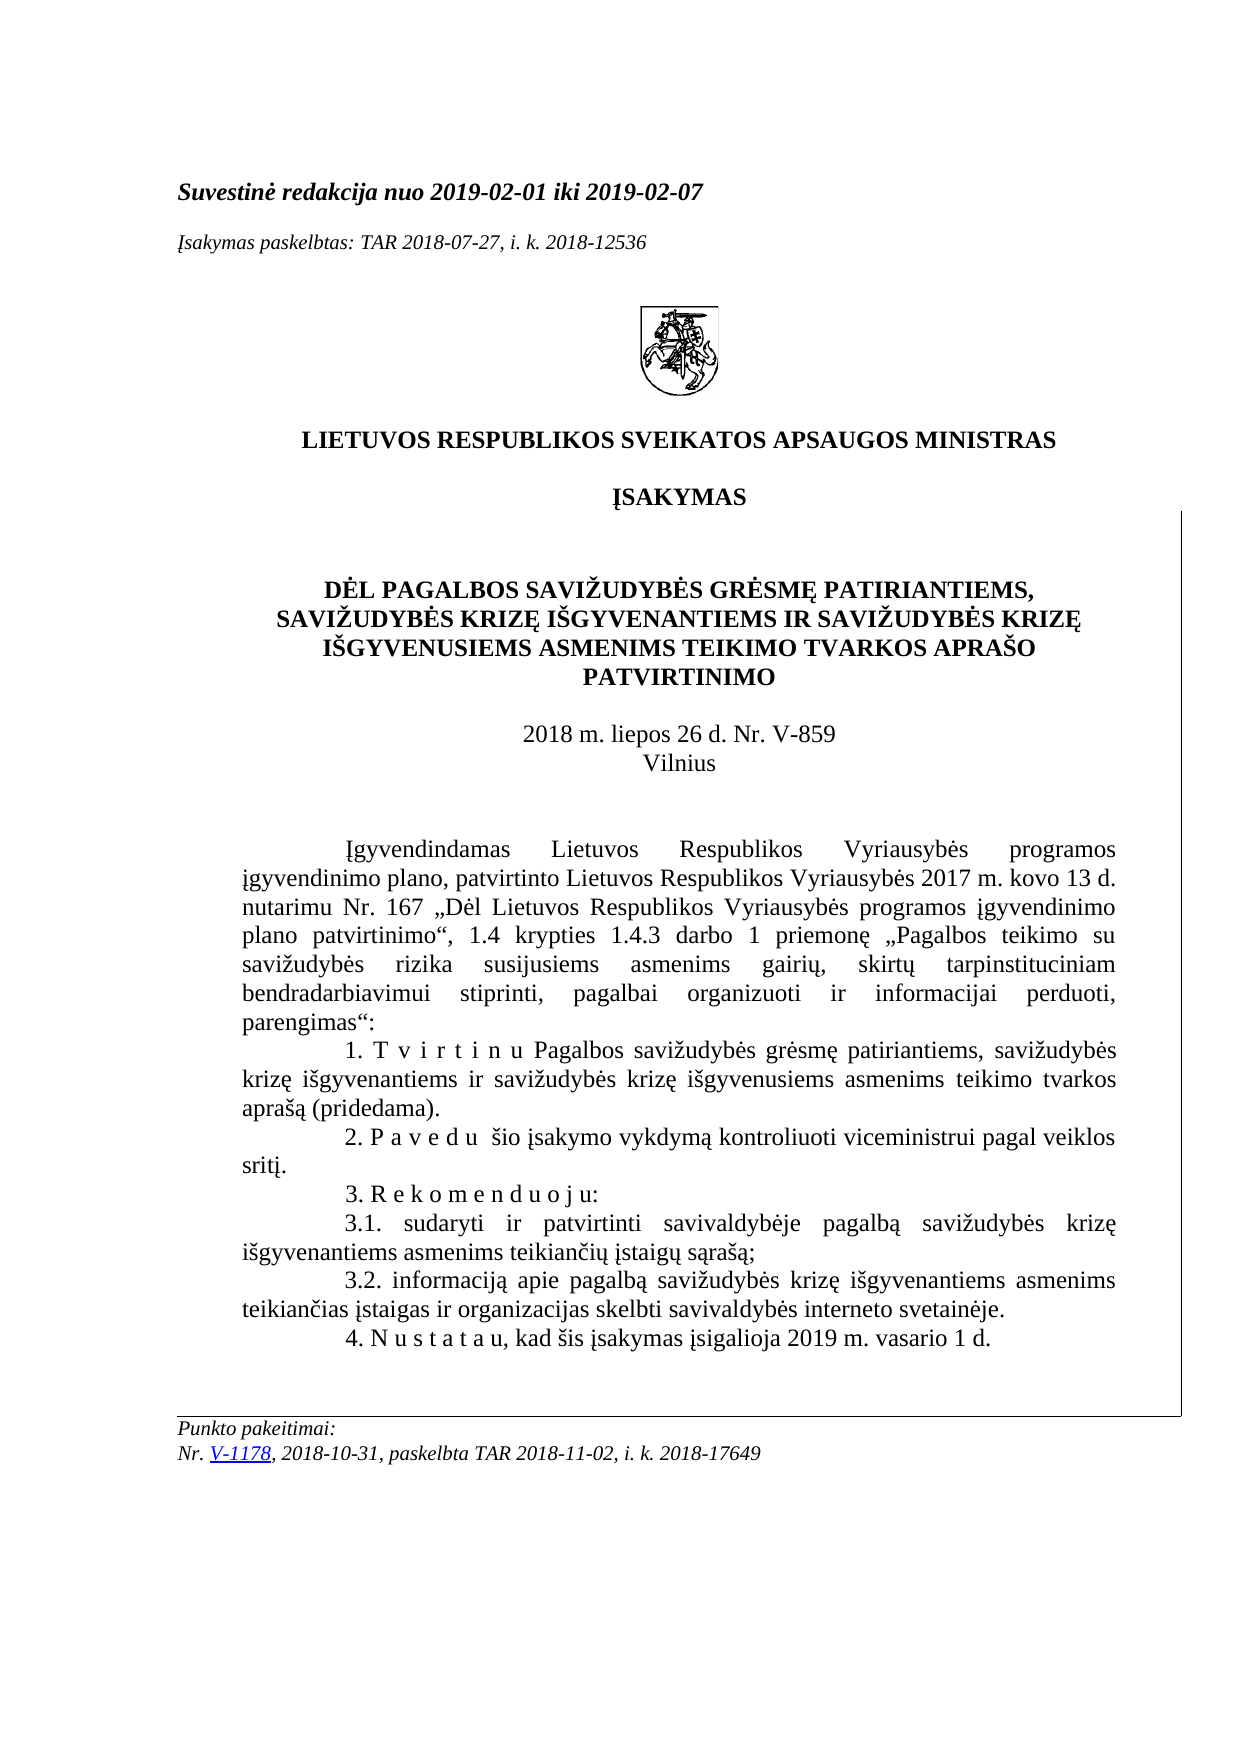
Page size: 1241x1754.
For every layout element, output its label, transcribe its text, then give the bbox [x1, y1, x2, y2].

text Įsakymas paskelbtas: TAR 2018-07-27, i. k. 2018-12536 [177, 230, 1181, 254]
text Įgyvendindamas Lietuvos Respublikos Vyriausybės programos įgyvendinimo plano, patvirtinto Lietuvos Respublikos Vyriausybės 2017 m. kovo 13 d. nutarimu Nr. 167 „Dėl Lietuvos Respublikos Vyriausybės programos įgyvendinimo plano patvirtinimo“, 1.4 krypties 1.4.3 darbo 1 priemonę „Pagalbos teikimo su savižudybės rizika susijusiems asmenims gairių, skirtų tarpinstituciniam bendradarbiavimui stiprinti, pagalbai organizuoti ir informacijai perduoti, parengimas“: [177, 834, 1181, 1036]
text 3. R e k o m e n d u o j u: [177, 1179, 1181, 1208]
text Vilnius [177, 748, 1181, 777]
text Nr. V-1178, 2018-10-31, paskelbta TAR 2018-11-02, i. k. 2018-17649 [177, 1440, 1181, 1464]
text ĮSAKYMAS [177, 482, 1181, 511]
text 4. N u s t a t a u, kad šis įsakymas įsigalioja 2019 m. vasario 1 d. [177, 1323, 1181, 1416]
text 2. P a v e d u šio įsakymo vykdymą kontroliuoti viceministrui pagal veiklos sritį. [177, 1122, 1181, 1179]
text Suvestinė redakcija nuo 2019-02-01 iki 2019-02-07 [177, 177, 1181, 206]
text LIETUVOS RESPUBLIKOS SVEIKATOS APSAUGOS MINISTRAS [177, 425, 1181, 453]
text 3.1. sudaryti ir patvirtinti savivaldybėje pagalbą savižudybės krizę išgyvenantiems asmenims teikiančių įstaigų sąrašą; [177, 1208, 1181, 1266]
text 2018 m. liepos 26 d. Nr. V-859 [177, 719, 1181, 748]
text 3.2. informaciją apie pagalbą savižudybės krizę išgyvenantiems asmenims teikiančias įstaigas ir organizacijas skelbti savivaldybės interneto svetainėje. [177, 1266, 1181, 1323]
text DĖL PAGALBOS SAVIŽUDYBĖS GRĖSMĘ PATIRIANTIEMS, SAVIŽUDYBĖS KRIZĘ IŠGYVENANTIEMS IR SAVIŽUDYBĖS KRIZĘ IŠGYVENUSIEMS ASMENIMS TEIKIMO TVARKOS APRAŠO PATVIRTINIMO [177, 511, 1181, 691]
text 1. T v i r t i n u Pagalbos savižudybės grėsmę patiriantiems, savižudybės krizę išgyvenantiems ir savižudybės krizę išgyvenusiems asmenims teikimo tvarkos aprašą (pridedama). [177, 1036, 1181, 1122]
text Punkto pakeitimai: [177, 1416, 1181, 1440]
